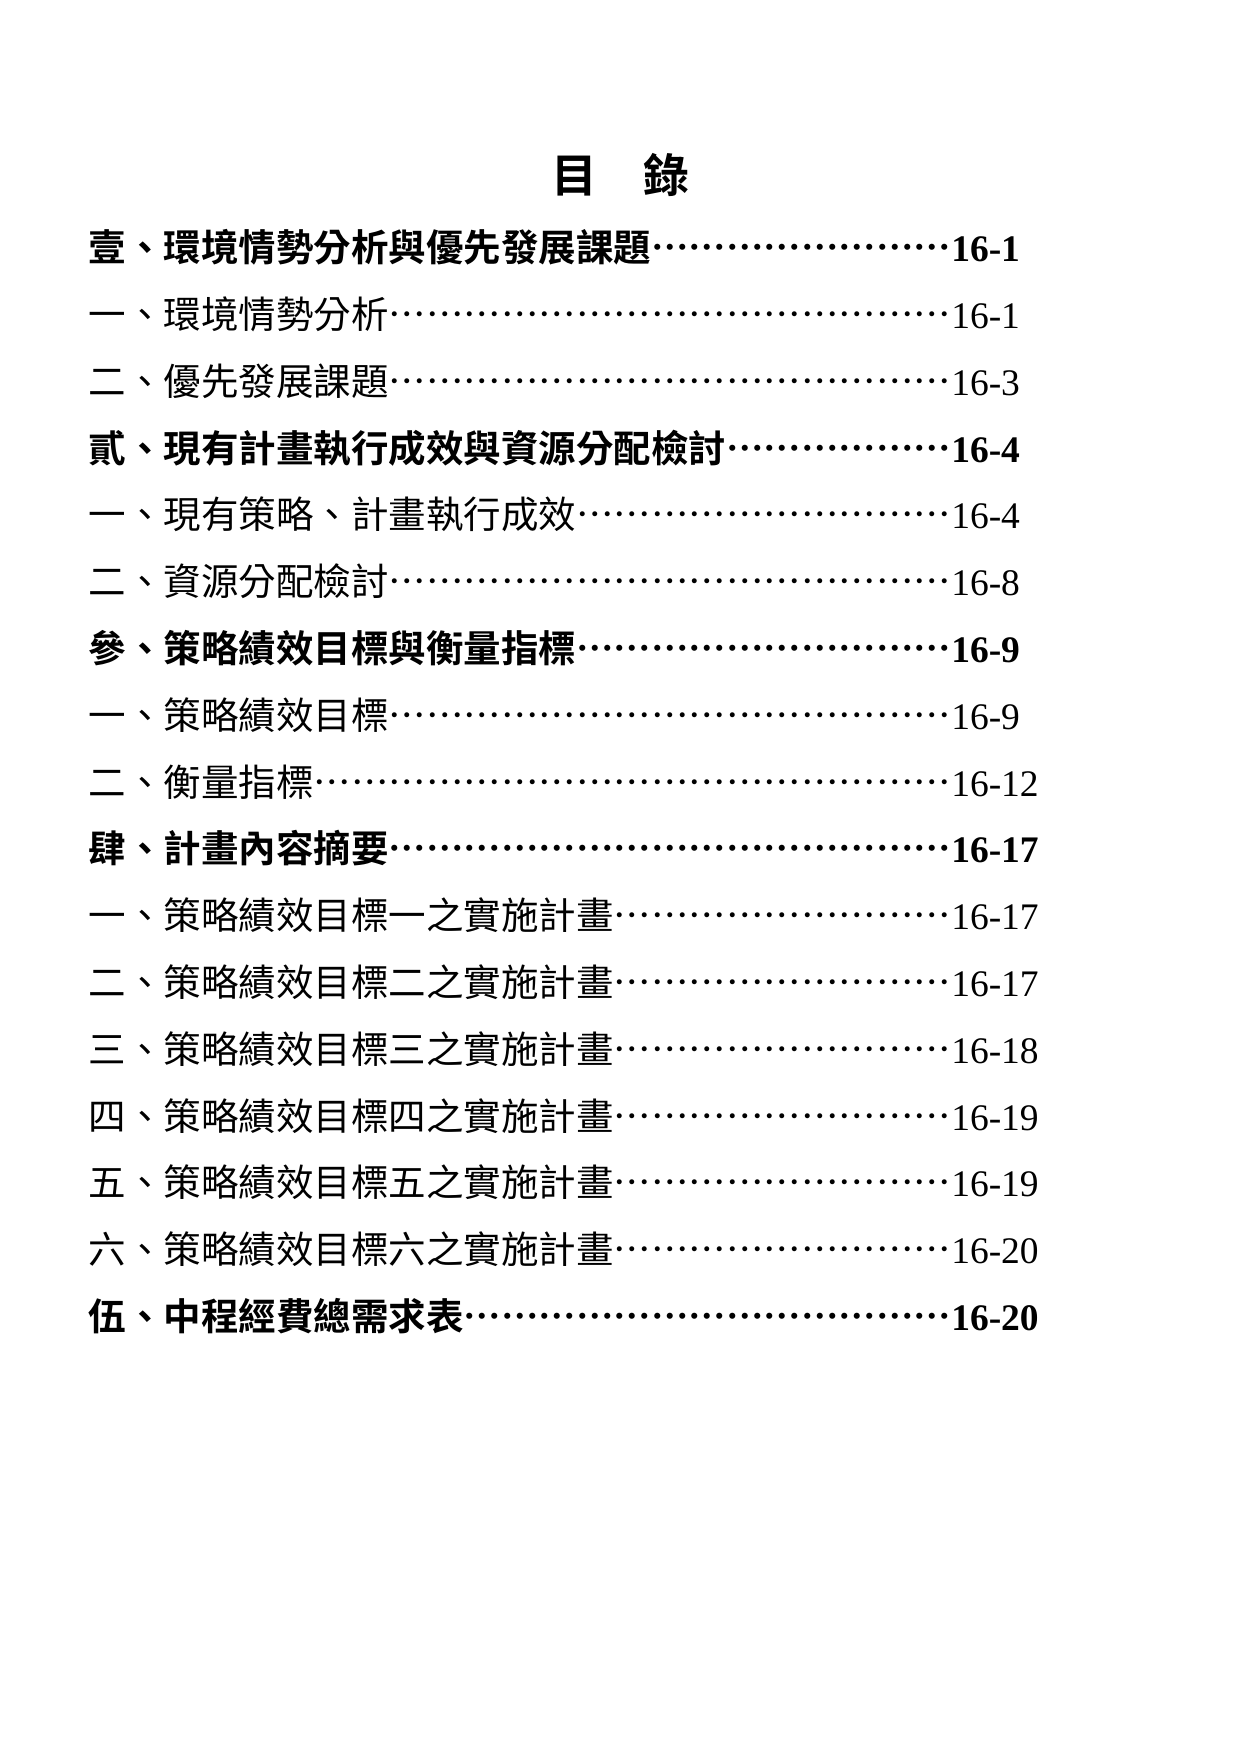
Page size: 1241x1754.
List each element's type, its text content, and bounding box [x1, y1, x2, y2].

text 目 錄 [88, 139, 1152, 206]
text 壹、環境情勢分析與優先發展課題……………………16-1 [88, 218, 1152, 273]
text 二、衡量指標……………………………………………16-12 [88, 752, 1152, 807]
text 六、策略績效目標六之實施計畫………………………16-20 [88, 1220, 1152, 1274]
text 伍、中程經費總需求表…………………………………16-20 [88, 1287, 1152, 1341]
text 五、策略績效目標五之實施計畫………………………16-19 [88, 1153, 1152, 1207]
text 三、策略績效目標三之實施計畫………………………16-18 [88, 1019, 1152, 1074]
text 肆、計畫內容摘要………………………………………16-17 [88, 819, 1152, 873]
text 二、策略績效目標二之實施計畫………………………16-17 [88, 953, 1152, 1007]
text 二、資源分配檢討………………………………………16-8 [88, 552, 1152, 606]
text 二、優先發展課題………………………………………16-3 [88, 352, 1152, 406]
text 一、策略績效目標………………………………………16-9 [88, 686, 1152, 740]
text 一、環境情勢分析………………………………………16-1 [88, 285, 1152, 339]
text 一、策略績效目標一之實施計畫………………………16-17 [88, 886, 1152, 940]
text 貳、現有計畫執行成效與資源分配檢討………………16-4 [88, 419, 1152, 473]
text 一、現有策略、計畫執行成效…………………………16-4 [88, 485, 1152, 540]
text 參、策略績效目標與衡量指標…………………………16-9 [88, 619, 1152, 673]
text 四、策略績效目標四之實施計畫………………………16-19 [88, 1086, 1152, 1141]
